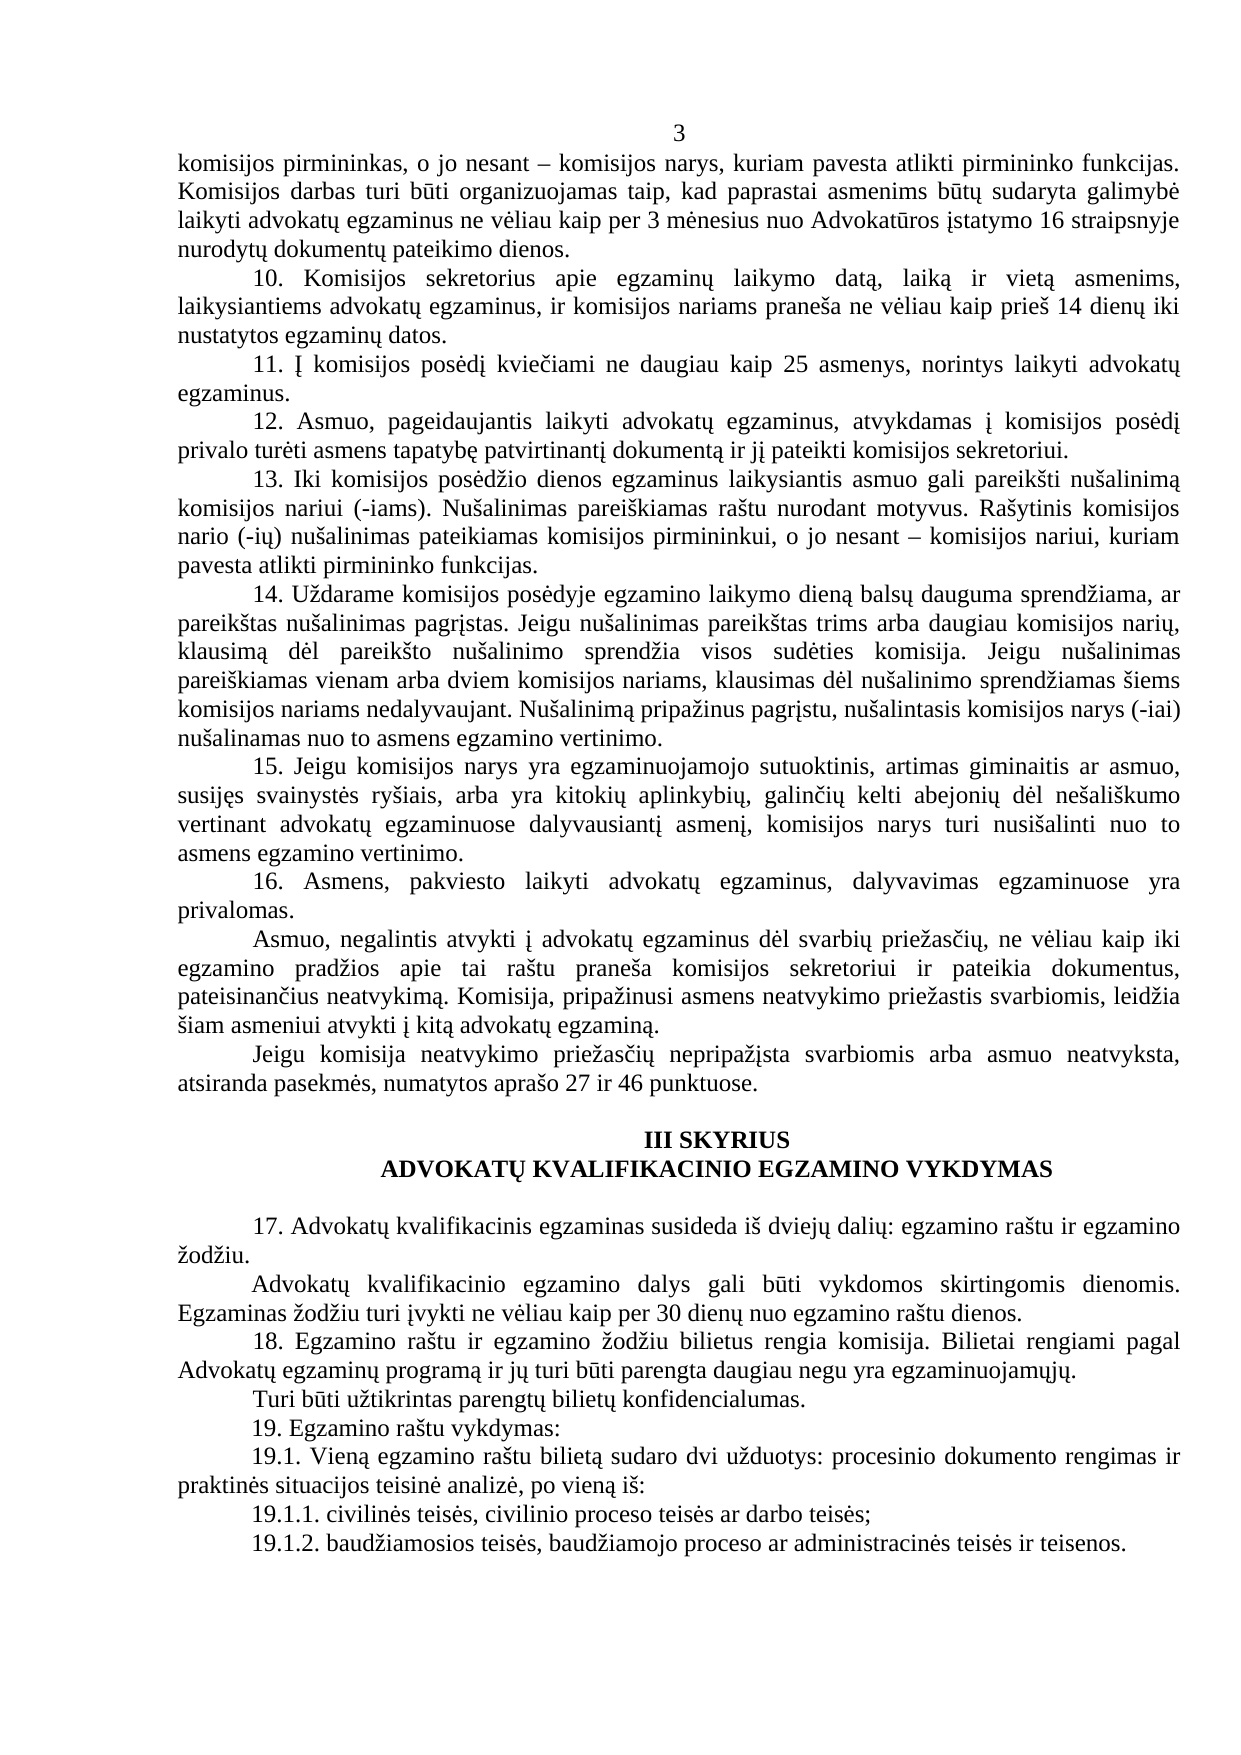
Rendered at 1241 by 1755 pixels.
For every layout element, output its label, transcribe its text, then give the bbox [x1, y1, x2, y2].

text 10. Komisijos sekretorius apie egzaminų laikymo datą, laiką ir vietą asmenims, laikysiantiems advokatų egzaminus, ir komisijos nariams praneša ne vėliau kaip prieš 14 dienų iki nustatytos egzaminų datos. [177, 263, 1181, 349]
text 18. Egzamino raštu ir egzamino žodžiu bilietus rengia komisija. Bilietai rengiami pagal Advokatų egzaminų programą ir jų turi būti parengta daugiau negu yra egzaminuojamųjų. [177, 1326, 1181, 1384]
text Advokatų kvalifikacinio egzamino dalys gali būti vykdomos skirtingomis dienomis. Egzaminas žodžiu turi įvykti ne vėliau kaip per 30 dienų nuo egzamino raštu dienos. [177, 1269, 1181, 1326]
text 16. Asmens, pakviesto laikyti advokatų egzaminus, dalyvavimas egzaminuose yra privalomas. [177, 866, 1181, 924]
text 19.1.1. civilinės teisės, civilinio proceso teisės ar darbo teisės; [177, 1499, 1181, 1528]
text 19.1.2. baudžiamosios teisės, baudžiamojo proceso ar administracinės teisės ir teisenos. [177, 1528, 1181, 1556]
text komisijos pirmininkas, o jo nesant – komisijos narys, kuriam pavesta atlikti pirmininko funkcijas. Komisijos darbas turi būti organizuojamas taip, kad paprastai asmenims būtų sudaryta galimybė laikyti advokatų egzaminus ne vėliau kaip per 3 mėnesius nuo Advokatūros įstatymo 16 straipsnyje nurodytų dokumentų pateikimo dienos. [177, 148, 1181, 263]
text 15. Jeigu komisijos narys yra egzaminuojamojo sutuoktinis, artimas giminaitis ar asmuo, susijęs svainystės ryšiais, arba yra kitokių aplinkybių, galinčių kelti abejonių dėl nešališkumo vertinant advokatų egzaminuose dalyvausiantį asmenį, komisijos narys turi nusišalinti nuo to asmens egzamino vertinimo. [177, 751, 1181, 866]
text Jeigu komisija neatvykimo priežasčių nepripažįsta svarbiomis arba asmuo neatvyksta, atsiranda pasekmės, numatytos aprašo 27 ir 46 punktuose. [177, 1039, 1181, 1096]
text ADVOKATŲ KVALIFIKACINIO EGZAMINO VYKDYMAS [177, 1154, 1181, 1183]
text 14. Uždarame komisijos posėdyje egzamino laikymo dieną balsų dauguma sprendžiama, ar pareikštas nušalinimas pagrįstas. Jeigu nušalinimas pareikštas trims arba daugiau komisijos narių, klausimą dėl pareikšto nušalinimo sprendžia visos sudėties komisija. Jeigu nušalinimas pareiškiamas vienam arba dviem komisijos nariams, klausimas dėl nušalinimo sprendžiamas šiems komisijos nariams nedalyvaujant. Nušalinimą pripažinus pagrįstu, nušalintasis komisijos narys (-iai) nušalinamas nuo to asmens egzamino vertinimo. [177, 579, 1181, 751]
text 19.1. Vieną egzamino raštu bilietą sudaro dvi užduotys: procesinio dokumento rengimas ir praktinės situacijos teisinė analizė, po vieną iš: [177, 1441, 1181, 1499]
text 17. Advokatų kvalifikacinis egzaminas susideda iš dviejų dalių: egzamino raštu ir egzamino žodžiu. [177, 1211, 1181, 1269]
text 11. Į komisijos posėdį kviečiami ne daugiau kaip 25 asmenys, norintys laikyti advokatų egzaminus. [177, 349, 1181, 406]
text 12. Asmuo, pageidaujantis laikyti advokatų egzaminus, atvykdamas į komisijos posėdį privalo turėti asmens tapatybę patvirtinantį dokumentą ir jį pateikti komisijos sekretoriui. [177, 406, 1181, 464]
text 19. Egzamino raštu vykdymas: [177, 1413, 1181, 1441]
text III SKYRIUS [177, 1125, 1181, 1154]
text Asmuo, negalintis atvykti į advokatų egzaminus dėl svarbių priežasčių, ne vėliau kaip iki egzamino pradžios apie tai raštu praneša komisijos sekretoriui ir pateikia dokumentus, pateisinančius neatvykimą. Komisija, pripažinusi asmens neatvykimo priežastis svarbiomis, leidžia šiam asmeniui atvykti į kitą advokatų egzaminą. [177, 924, 1181, 1039]
text Turi būti užtikrintas parengtų bilietų konfidencialumas. [177, 1384, 1181, 1413]
text 13. Iki komisijos posėdžio dienos egzaminus laikysiantis asmuo gali pareikšti nušalinimą komisijos nariui (-iams). Nušalinimas pareiškiamas raštu nurodant motyvus. Rašytinis komisijos nario (-ių) nušalinimas pateikiamas komisijos pirmininkui, o jo nesant – komisijos nariui, kuriam pavesta atlikti pirmininko funkcijas. [177, 464, 1181, 579]
